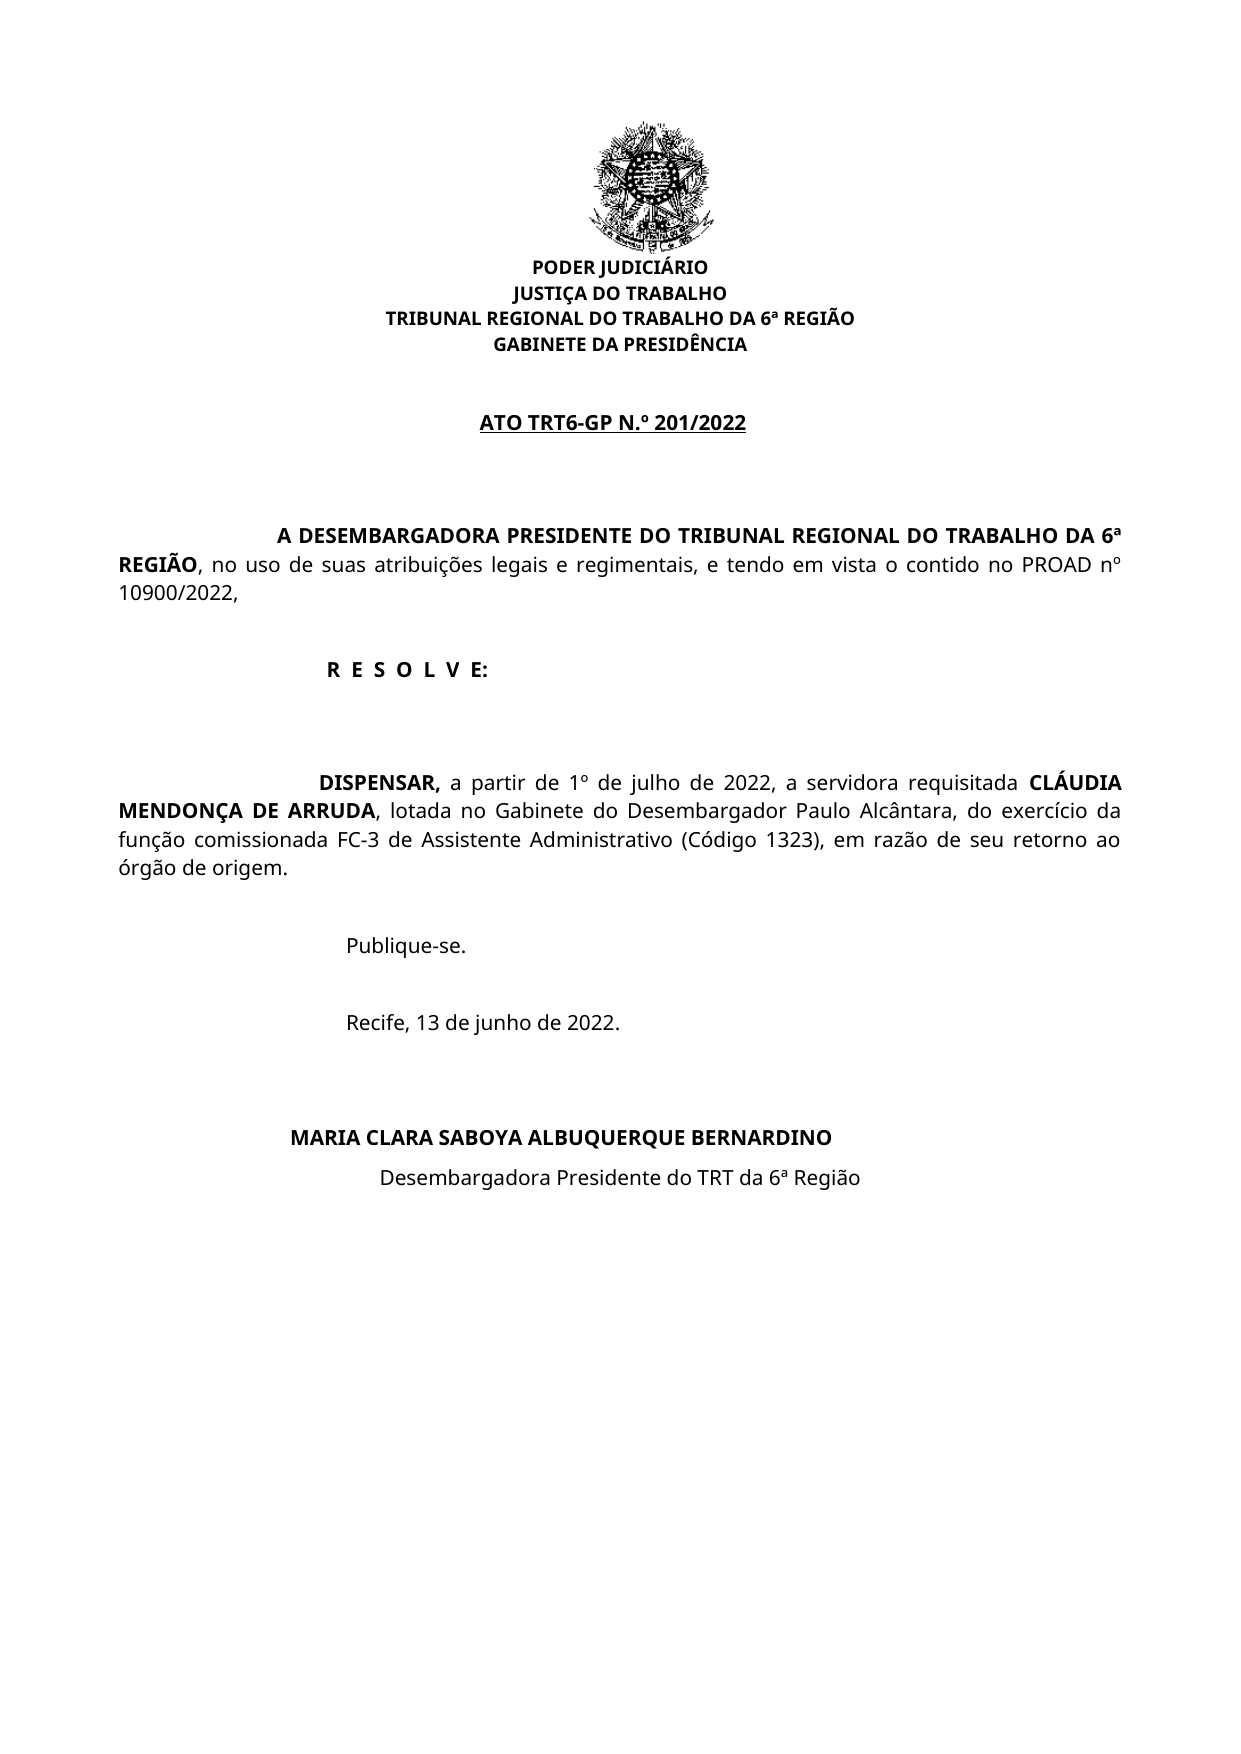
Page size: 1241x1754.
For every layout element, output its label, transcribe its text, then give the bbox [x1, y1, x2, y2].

text GABINETE DA PRESIDÊNCIA [118, 331, 1122, 357]
subtitle JUSTIÇA DO TRABALHO [118, 280, 1122, 306]
text R E S O L V E: [118, 655, 1122, 683]
picture [587, 118, 717, 255]
text TRIBUNAL REGIONAL DO TRABALHO DA 6ª REGIÃO [118, 306, 1122, 331]
text Desembargadora Presidente do TRT da 6ª Região [118, 1163, 1122, 1192]
text A DESEMBARGADORA PRESIDENTE DO TRIBUNAL REGIONAL DO TRABALHO DA 6ª REGIÃO, no uso de suas atribuições legais e regimentais, e tendo em vista o contido no PROAD nº 10900/2022, [118, 522, 1122, 607]
text MARIA CLARA SABOYA ALBUQUERQUE BERNARDINO [118, 1123, 1122, 1151]
text ATO TRT6-GP N.º 201/2022 [118, 408, 1107, 436]
text DISPENSAR, a partir de 1º de julho de 2022, a servidora requisitada CLÁUDIA MENDONÇA DE ARRUDA, lotada no Gabinete do Desembargador Paulo Alcântara, do exercício da função comissionada FC-3 de Assistente Administrativo (Código 1323), em razão de seu retorno ao órgão de origem. [118, 768, 1122, 882]
text PODER JUDICIÁRIO [118, 254, 1122, 280]
text Recife, 13 de junho de 2022. [118, 1008, 1122, 1037]
text Publique-se. [118, 931, 1122, 959]
